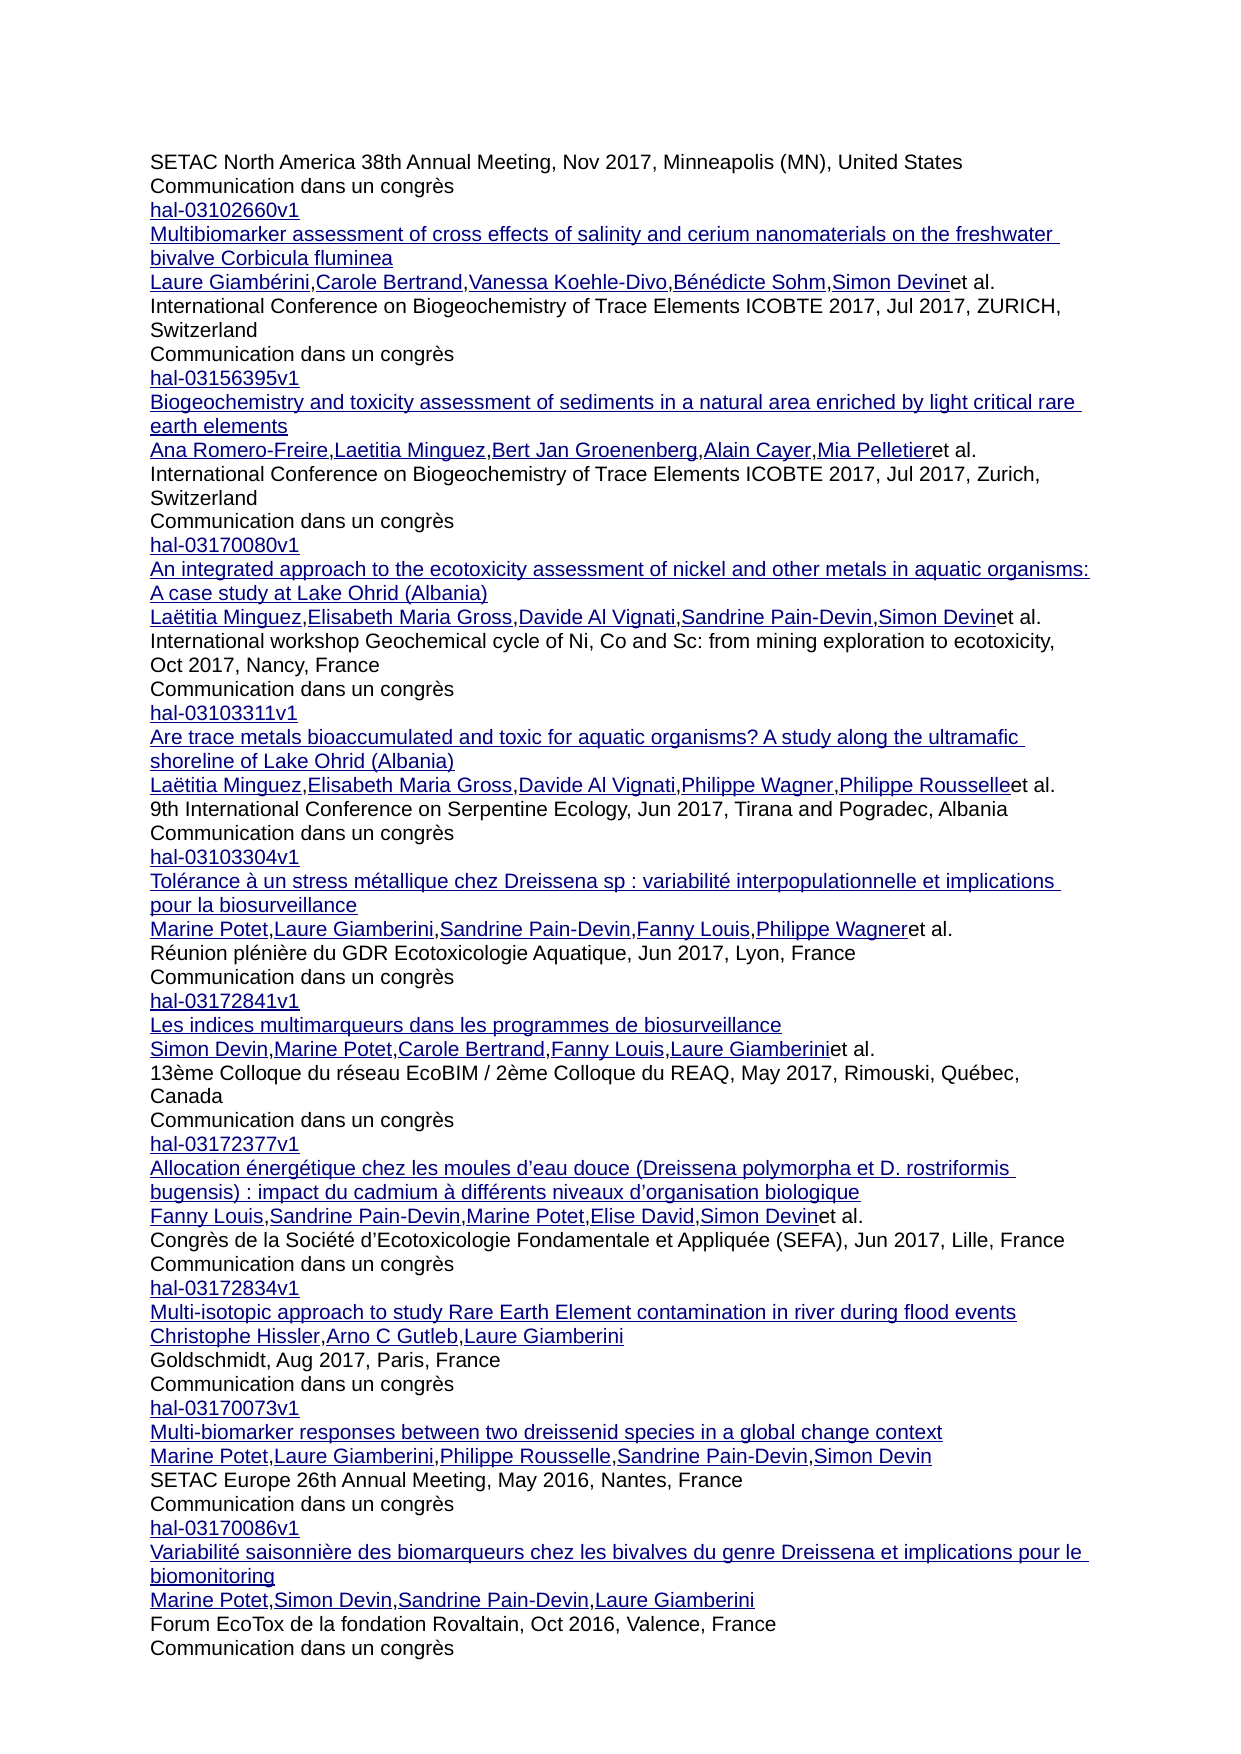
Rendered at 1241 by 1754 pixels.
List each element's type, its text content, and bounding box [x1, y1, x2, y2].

table_cell An integrated approach to the ecotoxicity assessment of nickel and other metals in aquatic organisms: [150, 557, 1090, 578]
table_cell Les indices multimarqueurs dans les programmes de biosurveillance Simon Devin,Marine Potet,Carole Bertrand,Fanny Louis,Laure Giamberiniet al. 13ème Colloque du réseau EcoBIM / 2ème Colloque du REAQ, May 2017, Rimouski, Québec, Canada Communication dans un congrès hal-03172377v1 [150, 1013, 1090, 1156]
table_cell Allocation énergétique chez les moules d’eau douce (Dreissena polymorpha et D. rostriformis bugensis) : impact du cadmium à différents niveaux d’organisation biologique Fanny Louis,Sandrine Pain-Devin,Marine Potet,Elise David,Simon Devinet al. Congrès de la Société d’Ecotoxicologie Fondamentale et Appliquée (SEFA), Jun 2017, Lille, France Communication dans un congrès hal-03172834v1 [150, 1156, 1090, 1300]
table_cell A case study at Lake Ohrid (Albania) Laëtitia Minguez,Elisabeth Maria Gross,Davide Al Vignati,Sandrine Pain-Devin,Simon Devinet al. International workshop Geochemical cycle of Ni, Co and Sc: from mining exploration to ecotoxicity, Oct 2017, Nancy, France Communication dans un congrès hal-03103311v1 [150, 579, 1090, 725]
table_cell Tolérance à un stress métallique chez Dreissena sp : variabilité interpopulationnelle et implications pour la biosurveillance Marine Potet,Laure Giamberini,Sandrine Pain-Devin,Fanny Louis,Philippe Wagneret al. Réunion plénière du GDR Ecotoxicologie Aquatique, Jun 2017, Lyon, France Communication dans un congrès hal-03172841v1 [150, 869, 1090, 1012]
table_cell Multi-biomarker responses between two dreissenid species in a global change context Marine Potet,Laure Giamberini,Philippe Rousselle,Sandrine Pain-Devin,Simon Devin SETAC Europe 26th Annual Meeting, May 2016, Nantes, France Communication dans un congrès hal-03170086v1 [150, 1420, 1090, 1539]
table_cell Multibiomarker assessment of cross effects of salinity and cerium nanomaterials on the freshwater bivalve Corbicula fluminea Laure Giambérini,Carole Bertrand,Vanessa Koehle-Divo,Bénédicte Sohm,Simon Devinet al. International Conference on Biogeochemistry of Trace Elements ICOBTE 2017, Jul 2017, ZURICH, Switzerland Communication dans un congrès hal-03156395v1 [150, 222, 1090, 389]
table_cell SETAC North America 38th Annual Meeting, Nov 2017, Minneapolis (MN), United States Communication dans un congrès hal-03102660v1 [150, 150, 1090, 222]
table_cell Are trace metals bioaccumulated and toxic for aquatic organisms? A study along the ultramafic shoreline of Lake Ohrid (Albania) Laëtitia Minguez,Elisabeth Maria Gross,Davide Al Vignati,Philippe Wagner,Philippe Rousselleet al. 9th International Conference on Serpentine Ecology, Jun 2017, Tirana and Pogradec, Albania Communication dans un congrès hal-03103304v1 [150, 725, 1090, 869]
table_cell Multi-isotopic approach to study Rare Earth Element contamination in river during flood events Christophe Hissler,Arno C Gutleb,Laure Giamberini Goldschmidt, Aug 2017, Paris, France Communication dans un congrès hal-03170073v1 [150, 1300, 1090, 1420]
table_cell Biogeochemistry and toxicity assessment of sediments in a natural area enriched by light critical rare earth elements Ana Romero-Freire,Laetitia Minguez,Bert Jan Groenenberg,Alain Cayer,Mia Pelletieret al. International Conference on Biogeochemistry of Trace Elements ICOBTE 2017, Jul 2017, Zurich, Switzerland Communication dans un congrès hal-03170080v1 [150, 390, 1090, 557]
table_cell Variabilité saisonnière des biomarqueurs chez les bivalves du genre Dreissena et implications pour le biomonitoring Marine Potet,Simon Devin,Sandrine Pain-Devin,Laure Giamberini Forum EcoTox de la fondation Rovaltain, Oct 2016, Valence, France Communication dans un congrès [150, 1540, 1090, 1659]
